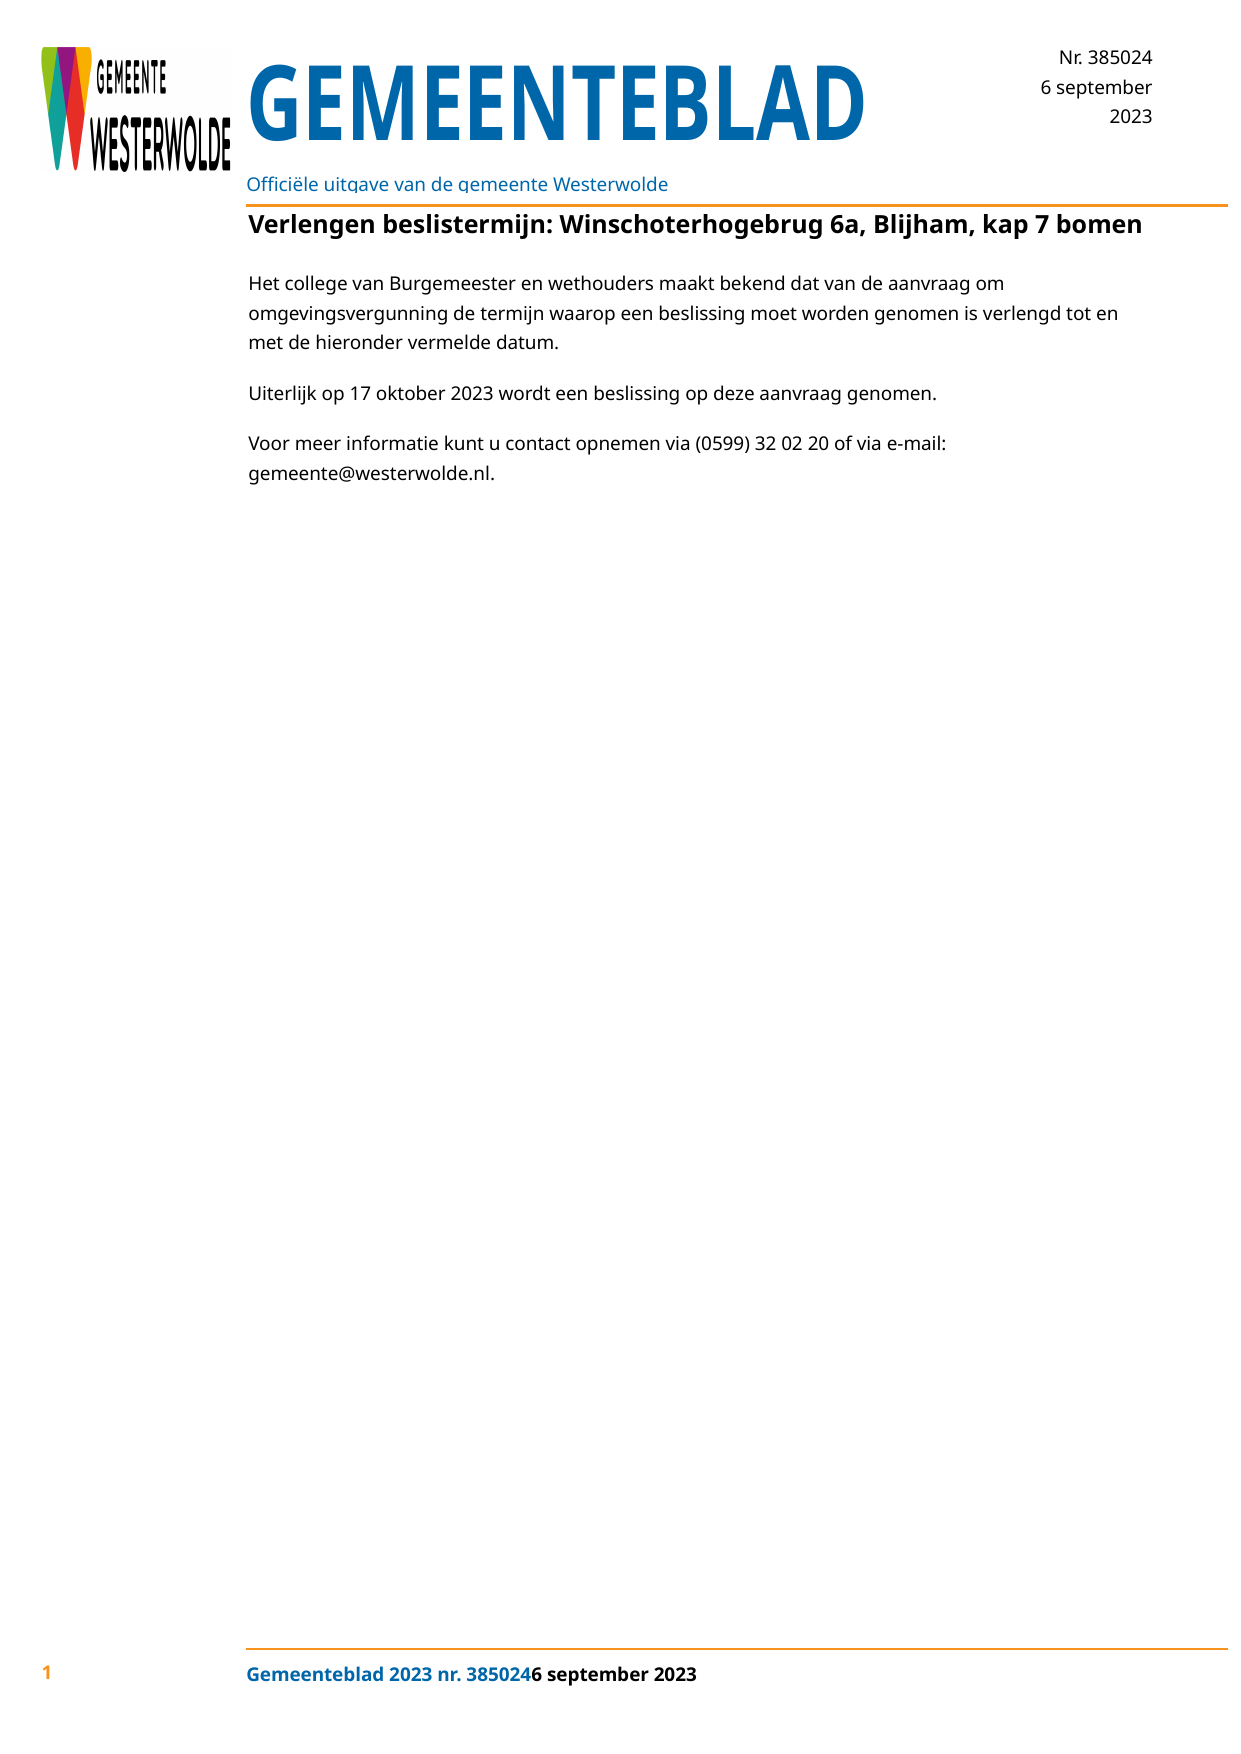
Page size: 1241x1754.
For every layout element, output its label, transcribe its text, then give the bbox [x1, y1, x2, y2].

text Voor meer informatie kunt u contact opnemen via (0599) 32 02 20 of via e-mail: gemeente@westerwolde.nl. [248, 430, 1152, 486]
text Het college van Burgemeester en wethouders maakt bekend dat van de aanvraag om omgevingsvergunning de termijn waarop een beslissing moet worden genomen is verlengd tot en met de hieronder vermelde datum. [248, 270, 1152, 355]
text Verlengen beslistermijn: Winschoterhogebrug 6a, Blijham, kap 7 bomen [248, 207, 1152, 241]
text Uiterlijk op 17 oktober 2023 wordt een beslissing op deze aanvraag genomen. [248, 380, 1152, 406]
picture [41, 47, 231, 172]
